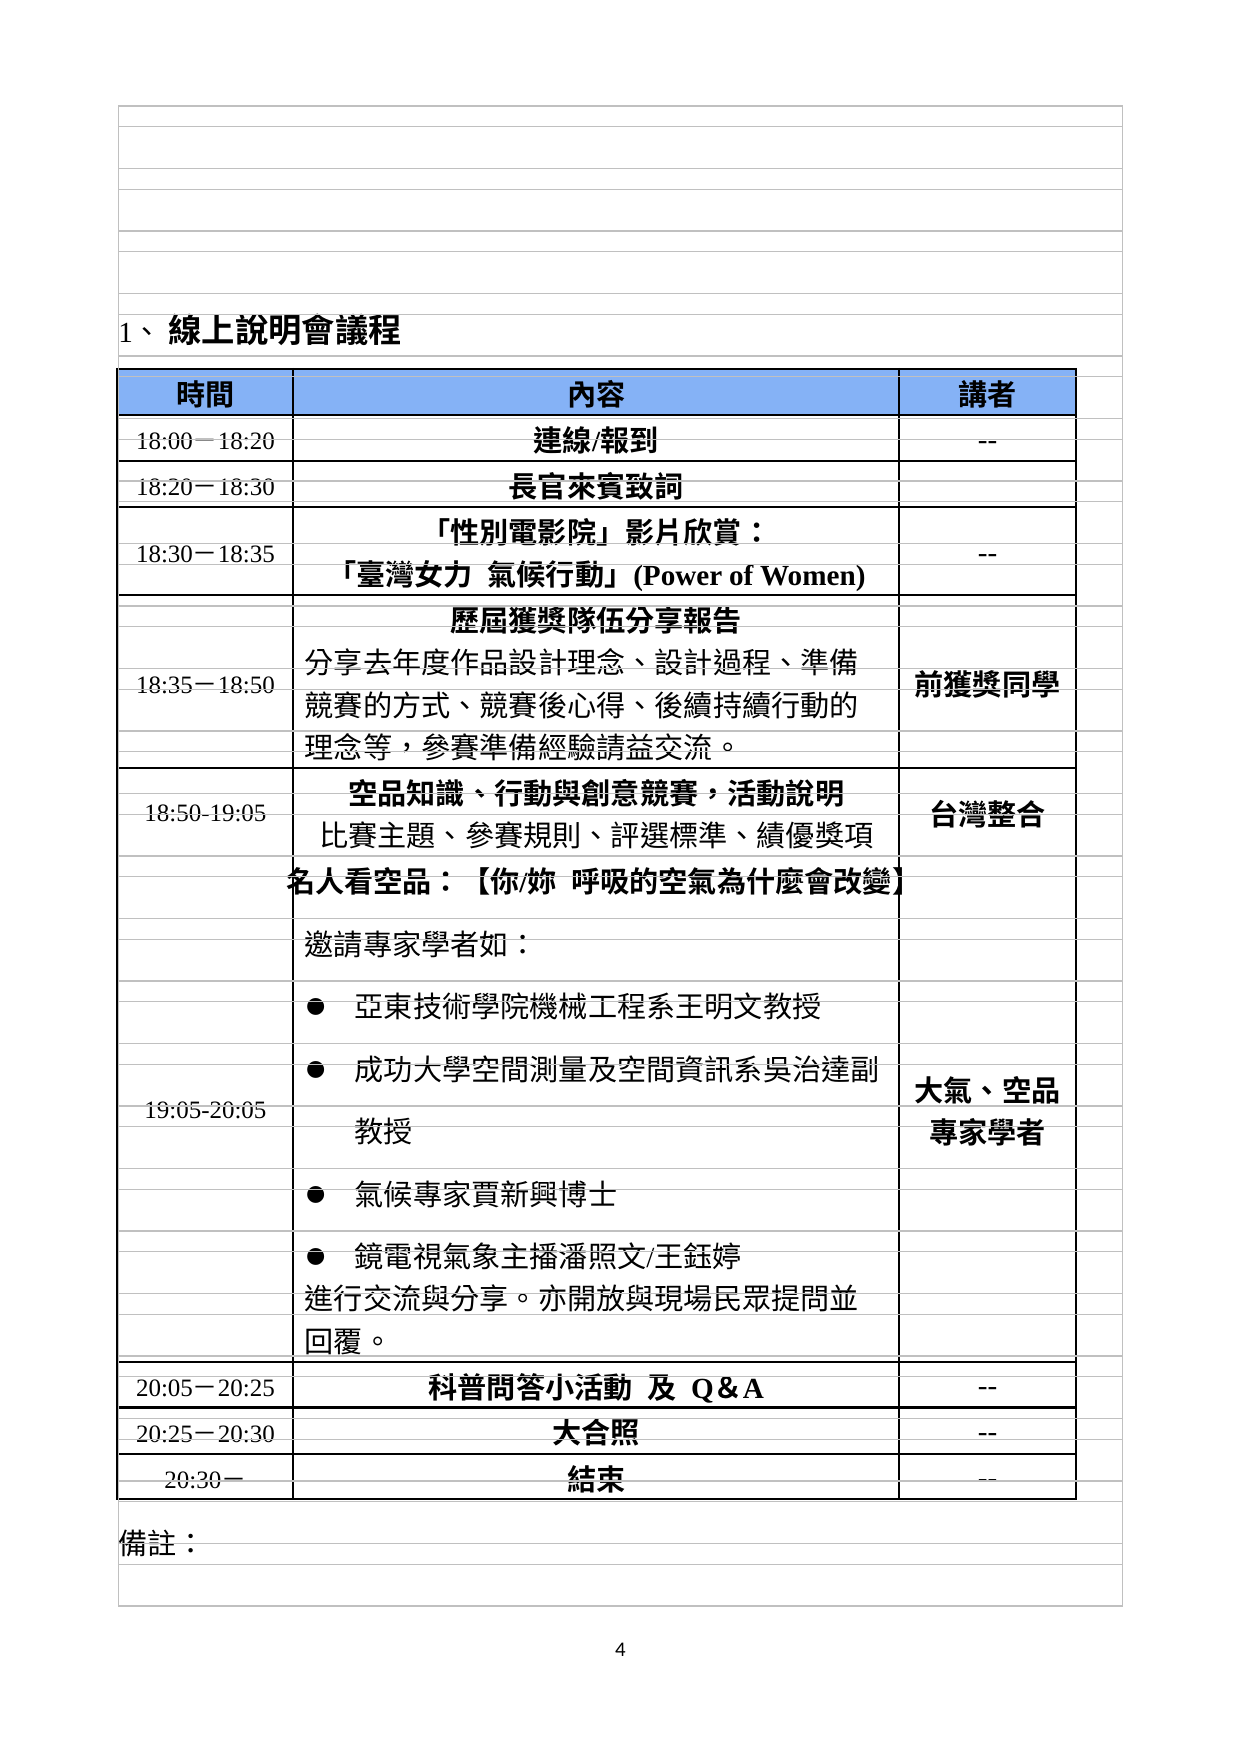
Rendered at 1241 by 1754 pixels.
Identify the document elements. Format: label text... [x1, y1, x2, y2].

text 備註： [119, 1502, 1122, 1543]
table_cell 歷屆獲獎隊伍分享報告 分享去年度作品設計理念、設計過程、準備競賽的方式、競賽後心得、後續持續行動的理念等，參賽準備經驗請益交流。 [294, 752, 898, 767]
table_cell 20:30－ [119, 1482, 292, 1498]
table_cell 19:05-20:05 [119, 1357, 292, 1361]
table_cell 連線/報到 [294, 440, 898, 460]
table_cell 前獲獎同學 [900, 596, 1075, 605]
table_cell -- [900, 1482, 1075, 1498]
table_cell 19:05-20:05 [119, 1107, 292, 1126]
table_cell [900, 502, 1075, 506]
list 線上說明會議程 [119, 315, 1122, 349]
table_cell 大氣、空品 專家學者 [900, 940, 1075, 980]
table_cell 19:05-20:05 [119, 1315, 292, 1355]
table_cell 名人看空品：【你/妳 呼吸的空氣為什麼會改變】 邀請專家學者如： 亞東技術學院機械工程系王明文教授 成功大學空間測量及空間資訊系吳治達副教授 氣候專家賈新興博士 鏡電視氣象主播潘照文/王鈺婷 進行交流與分享。亦開放與現場民眾提問並回覆。 [294, 1357, 898, 1361]
table_cell 長官來賓致詞 [294, 482, 898, 501]
table_cell 大氣、空品 專家學者 [900, 1107, 1075, 1126]
table_cell 前獲獎同學 [900, 669, 1075, 689]
table_cell 名人看空品：【你/妳 呼吸的空氣為什麼會改變】 邀請專家學者如： 亞東技術學院機械工程系王明文教授 成功大學空間測量及空間資訊系吳治達副教授 氣候專家賈新興博士 鏡電視氣象主播潘照文/王鈺婷 進行交流與分享。亦開放與現場民眾提問並回覆。 [294, 1169, 898, 1189]
table_cell 大氣、空品 專家學者 [900, 1044, 1075, 1064]
table_cell 長官來賓致詞 [294, 502, 898, 506]
table_header 講者 [900, 377, 1075, 414]
table_cell 大合照 [294, 1419, 565, 1439]
table_cell -- [900, 1377, 1075, 1406]
table_cell [294, 1363, 898, 1376]
table_cell 18:00－18:20 [119, 419, 292, 439]
table_cell 前獲獎同學 [900, 752, 1075, 767]
list [119, 294, 1122, 314]
table_cell 名人看空品：【你/妳 呼吸的空氣為什麼會改變】 邀請專家學者如： 亞東技術學院機械工程系王明文教授 成功大學空間測量及空間資訊系吳治達副教授 氣候專家賈新興博士 鏡電視氣象主播潘照文/王鈺婷 進行交流與分享。亦開放與現場民眾提問並回覆。 [294, 982, 898, 1001]
table_cell 科普問答小活動 及 Q＆A [294, 1377, 898, 1406]
table_cell 18:20－18:30 [119, 462, 292, 480]
table_cell 結束 [294, 1455, 898, 1480]
table_header [119, 370, 292, 376]
table_cell 18:35－18:50 [119, 596, 292, 605]
table_cell 名人看空品：【你/妳 呼吸的空氣為什麼會改變】 邀請專家學者如： 亞東技術學院機械工程系王明文教授 成功大學空間測量及空間資訊系吳治達副教授 氣候專家賈新興博士 鏡電視氣象主播潘照文/王鈺婷 進行交流與分享。亦開放與現場民眾提問並回覆。 [294, 1127, 898, 1168]
table_cell 19:05-20:05 [119, 940, 292, 980]
table_cell 大合照 [625, 1419, 898, 1439]
table_cell 18:50-19:05 [119, 815, 292, 855]
table_cell 19:05-20:05 [119, 1294, 292, 1314]
table_cell 18:20－18:30 [119, 502, 292, 506]
table_cell [119, 508, 292, 543]
table_cell 大氣、空品 專家學者 [900, 857, 1075, 876]
table_cell 名人看空品：【你/妳 呼吸的空氣為什麼會改變】 邀請專家學者如： 亞東技術學院機械工程系王明文教授 成功大學空間測量及空間資訊系吳治達副教授 氣候專家賈新興博士 鏡電視氣象主播潘照文/王鈺婷 進行交流與分享。亦開放與現場民眾提問並回覆。 [294, 877, 898, 918]
table_cell -- [900, 419, 1075, 439]
table_cell 19:05-20:05 [119, 919, 292, 939]
table_header [294, 370, 898, 376]
table_cell 大合照 [294, 1409, 898, 1418]
table_cell 名人看空品：【你/妳 呼吸的空氣為什麼會改變】 邀請專家學者如： 亞東技術學院機械工程系王明文教授 成功大學空間測量及空間資訊系吳治達副教授 氣候專家賈新興博士 鏡電視氣象主播潘照文/王鈺婷 進行交流與分享。亦開放與現場民眾提問並回覆。 [294, 940, 898, 980]
table_cell 19:05-20:05 [119, 877, 292, 918]
table_cell 空品知識、行動與創意競賽，活動說明 比賽主題、參賽規則、評選標準、績優獎項 [294, 794, 898, 814]
table_cell 19:05-20:05 [119, 1252, 292, 1293]
table_cell 19:05-20:05 [119, 1044, 292, 1064]
table_cell 18:35－18:50 [119, 607, 292, 626]
table_cell 18:35－18:50 [119, 752, 292, 767]
table_cell 前獲獎同學 [900, 607, 1075, 626]
table_cell 大氣、空品 專家學者 [900, 1190, 1075, 1230]
table_cell -- [900, 565, 1075, 594]
table_cell 台灣整合 [900, 815, 1075, 855]
table_cell 名人看空品：【你/妳 呼吸的空氣為什麼會改變】 邀請專家學者如： 亞東技術學院機械工程系王明文教授 成功大學空間測量及空間資訊系吳治達副教授 氣候專家賈新興博士 鏡電視氣象主播潘照文/王鈺婷 進行交流與分享。亦開放與現場民眾提問並回覆。 [294, 1190, 898, 1230]
table_cell 名人看空品：【你/妳 呼吸的空氣為什麼會改變】 邀請專家學者如： 亞東技術學院機械工程系王明文教授 成功大學空間測量及空間資訊系吳治達副教授 氣候專家賈新興博士 鏡電視氣象主播潘照文/王鈺婷 進行交流與分享。亦開放與現場民眾提問並回覆。 [294, 1044, 898, 1064]
table_cell 18:50-19:05 [119, 769, 292, 793]
table_cell 大氣、空品 專家學者 [900, 1315, 1075, 1355]
table_cell 連線/報到 [294, 419, 898, 439]
table_cell 20:25－20:30 [119, 1409, 292, 1418]
table_cell 歷屆獲獎隊伍分享報告 分享去年度作品設計理念、設計過程、準備競賽的方式、競賽後心得、後續持續行動的理念等，參賽準備經驗請益交流。 [294, 669, 898, 689]
table_cell 18:00－18:20 [119, 440, 292, 460]
table_cell 大氣、空品 專家學者 [900, 877, 1075, 918]
table_cell 空品知識、行動與創意競賽，活動說明 比賽主題、參賽規則、評選標準、績優獎項 [294, 769, 898, 793]
table_cell 前獲獎同學 [900, 627, 1075, 668]
table_cell 歷屆獲獎隊伍分享報告 分享去年度作品設計理念、設計過程、準備競賽的方式、競賽後心得、後續持續行動的理念等，參賽準備經驗請益交流。 [294, 690, 898, 730]
table_cell [900, 462, 1075, 480]
table_cell 歷屆獲獎隊伍分享報告 分享去年度作品設計理念、設計過程、準備競賽的方式、競賽後心得、後續持續行動的理念等，參賽準備經驗請益交流。 [701, 607, 898, 626]
table_cell 「性別電影院」影片欣賞： 「臺灣女力 氣候行動」(Power of Women) [294, 565, 898, 594]
table_cell 名人看空品：【你/妳 呼吸的空氣為什麼會改變】 邀請專家學者如： 亞東技術學院機械工程系王明文教授 成功大學空間測量及空間資訊系吳治達副教授 氣候專家賈新興博士 鏡電視氣象主播潘照文/王鈺婷 進行交流與分享。亦開放與現場民眾提問並回覆。 [294, 1107, 898, 1126]
table_cell 名人看空品：【你/妳 呼吸的空氣為什麼會改變】 邀請專家學者如： 亞東技術學院機械工程系王明文教授 成功大學空間測量及空間資訊系吳治達副教授 氣候專家賈新興博士 鏡電視氣象主播潘照文/王鈺婷 進行交流與分享。亦開放與現場民眾提問並回覆。 [294, 1065, 898, 1105]
table_cell 台灣整合 [900, 794, 1075, 814]
table_cell -- [900, 1419, 1075, 1439]
table_cell 歷屆獲獎隊伍分享報告 分享去年度作品設計理念、設計過程、準備競賽的方式、競賽後心得、後續持續行動的理念等，參賽準備經驗請益交流。 [294, 596, 898, 605]
table_cell 大合照 [568, 1419, 614, 1439]
table_cell 19:05-20:05 [119, 1065, 292, 1105]
table_cell [119, 1363, 292, 1376]
table_cell 歷屆獲獎隊伍分享報告 分享去年度作品設計理念、設計過程、準備競賽的方式、競賽後心得、後續持續行動的理念等，參賽準備經驗請益交流。 [294, 607, 453, 626]
table_cell [900, 482, 1075, 501]
table_cell 19:05-20:05 [119, 1169, 292, 1189]
table_cell -- [900, 508, 1075, 543]
table_header 內容 [294, 377, 898, 414]
table_cell 大氣、空品 專家學者 [900, 1169, 1075, 1189]
table_cell 19:05-20:05 [119, 1127, 292, 1168]
table_cell 19:05-20:05 [119, 857, 292, 876]
table_cell 19:05-20:05 [119, 1232, 292, 1251]
table_cell -- [900, 1363, 1075, 1376]
table_cell 20:30－ [119, 1455, 292, 1480]
text 備註： [119, 1544, 1122, 1563]
table_cell -- [900, 440, 1075, 460]
table_cell 結束 [294, 1482, 898, 1498]
table_cell 大氣、空品 專家學者 [900, 1252, 1075, 1293]
table_cell 台灣整合 [900, 769, 1075, 793]
table_header 時間 [119, 377, 292, 414]
table_cell 大氣、空品 專家學者 [900, 1357, 1075, 1361]
table_cell 大氣、空品 專家學者 [900, 982, 1075, 1001]
table_cell [119, 565, 292, 594]
table_cell 19:05-20:05 [119, 1002, 292, 1043]
table_cell 大氣、空品 專家學者 [900, 1294, 1075, 1314]
table_cell 18:35－18:50 [119, 690, 292, 730]
list [119, 287, 1122, 293]
table_cell 大合照 [294, 1440, 898, 1452]
table_cell 大氣、空品 專家學者 [900, 1127, 1075, 1168]
table_cell -- [900, 1440, 1075, 1452]
table_cell 大氣、空品 專家學者 [900, 919, 1075, 939]
table_cell 18:20－18:30 [119, 482, 292, 501]
table_cell 名人看空品：【你/妳 呼吸的空氣為什麼會改變】 邀請專家學者如： 亞東技術學院機械工程系王明文教授 成功大學空間測量及空間資訊系吳治達副教授 氣候專家賈新興博士 鏡電視氣象主播潘照文/王鈺婷 進行交流與分享。亦開放與現場民眾提問並回覆。 [294, 1315, 898, 1355]
table_cell 19:05-20:05 [119, 982, 292, 1001]
table_cell 20:25－20:30 [119, 1440, 292, 1452]
table_cell 18:35－18:50 [119, 732, 292, 751]
table_cell 前獲獎同學 [1008, 675, 1026, 689]
table_cell 18:35－18:50 [119, 669, 292, 689]
table_cell 名人看空品：【你/妳 呼吸的空氣為什麼會改變】 邀請專家學者如： 亞東技術學院機械工程系王明文教授 成功大學空間測量及空間資訊系吳治達副教授 氣候專家賈新興博士 鏡電視氣象主播潘照文/王鈺婷 進行交流與分享。亦開放與現場民眾提問並回覆。 [294, 1002, 898, 1043]
table_cell 19:05-20:05 [119, 1190, 292, 1230]
table_cell 歷屆獲獎隊伍分享報告 分享去年度作品設計理念、設計過程、準備競賽的方式、競賽後心得、後續持續行動的理念等，參賽準備經驗請益交流。 [294, 732, 898, 751]
table_cell 名人看空品：【你/妳 呼吸的空氣為什麼會改變】 邀請專家學者如： 亞東技術學院機械工程系王明文教授 成功大學空間測量及空間資訊系吳治達副教授 氣候專家賈新興博士 鏡電視氣象主播潘照文/王鈺婷 進行交流與分享。亦開放與現場民眾提問並回覆。 [294, 857, 898, 876]
table_cell 「性別電影院」影片欣賞： 「臺灣女力 氣候行動」(Power of Women) [294, 508, 898, 543]
table_header [900, 370, 1075, 376]
table_cell 歷屆獲獎隊伍分享報告 分享去年度作品設計理念、設計過程、準備競賽的方式、競賽後心得、後續持續行動的理念等，參賽準備經驗請益交流。 [294, 627, 898, 668]
table_cell -- [900, 1455, 1075, 1480]
table_cell 大氣、空品 專家學者 [900, 1002, 1075, 1043]
table_cell 長官來賓致詞 [294, 462, 898, 480]
table_cell 名人看空品：【你/妳 呼吸的空氣為什麼會改變】 邀請專家學者如： 亞東技術學院機械工程系王明文教授 成功大學空間測量及空間資訊系吳治達副教授 氣候專家賈新興博士 鏡電視氣象主播潘照文/王鈺婷 進行交流與分享。亦開放與現場民眾提問並回覆。 [294, 1232, 898, 1251]
table_cell -- [900, 544, 1075, 564]
table_cell 名人看空品：【你/妳 呼吸的空氣為什麼會改變】 邀請專家學者如： 亞東技術學院機械工程系王明文教授 成功大學空間測量及空間資訊系吳治達副教授 氣候專家賈新興博士 鏡電視氣象主播潘照文/王鈺婷 進行交流與分享。亦開放與現場民眾提問並回覆。 [294, 1252, 898, 1293]
table_cell 18:35－18:50 [119, 627, 292, 668]
table_cell 大氣、空品 專家學者 [900, 1065, 1075, 1105]
table_cell 名人看空品：【你/妳 呼吸的空氣為什麼會改變】 邀請專家學者如： 亞東技術學院機械工程系王明文教授 成功大學空間測量及空間資訊系吳治達副教授 氣候專家賈新興博士 鏡電視氣象主播潘照文/王鈺婷 進行交流與分享。亦開放與現場民眾提問並回覆。 [294, 1294, 898, 1314]
table_cell 前獲獎同學 [900, 690, 1075, 730]
table_cell 「性別電影院」影片欣賞： 「臺灣女力 氣候行動」(Power of Women) [294, 544, 898, 564]
table_cell 名人看空品：【你/妳 呼吸的空氣為什麼會改變】 邀請專家學者如： 亞東技術學院機械工程系王明文教授 成功大學空間測量及空間資訊系吳治達副教授 氣候專家賈新興博士 鏡電視氣象主播潘照文/王鈺婷 進行交流與分享。亦開放與現場民眾提問並回覆。 [294, 919, 898, 939]
table_cell 18:30－18:35 [119, 544, 292, 564]
table_cell 20:05－20:25 [119, 1377, 292, 1406]
table_cell 大氣、空品 專家學者 [900, 1232, 1075, 1251]
table_cell 18:50-19:05 [119, 794, 292, 814]
table_cell 前獲獎同學 [900, 732, 1075, 751]
table_cell -- [900, 1409, 1075, 1418]
table_cell 20:25－20:30 [119, 1419, 292, 1439]
table_cell 空品知識、行動與創意競賽，活動說明 比賽主題、參賽規則、評選標準、績優獎項 [294, 815, 898, 855]
